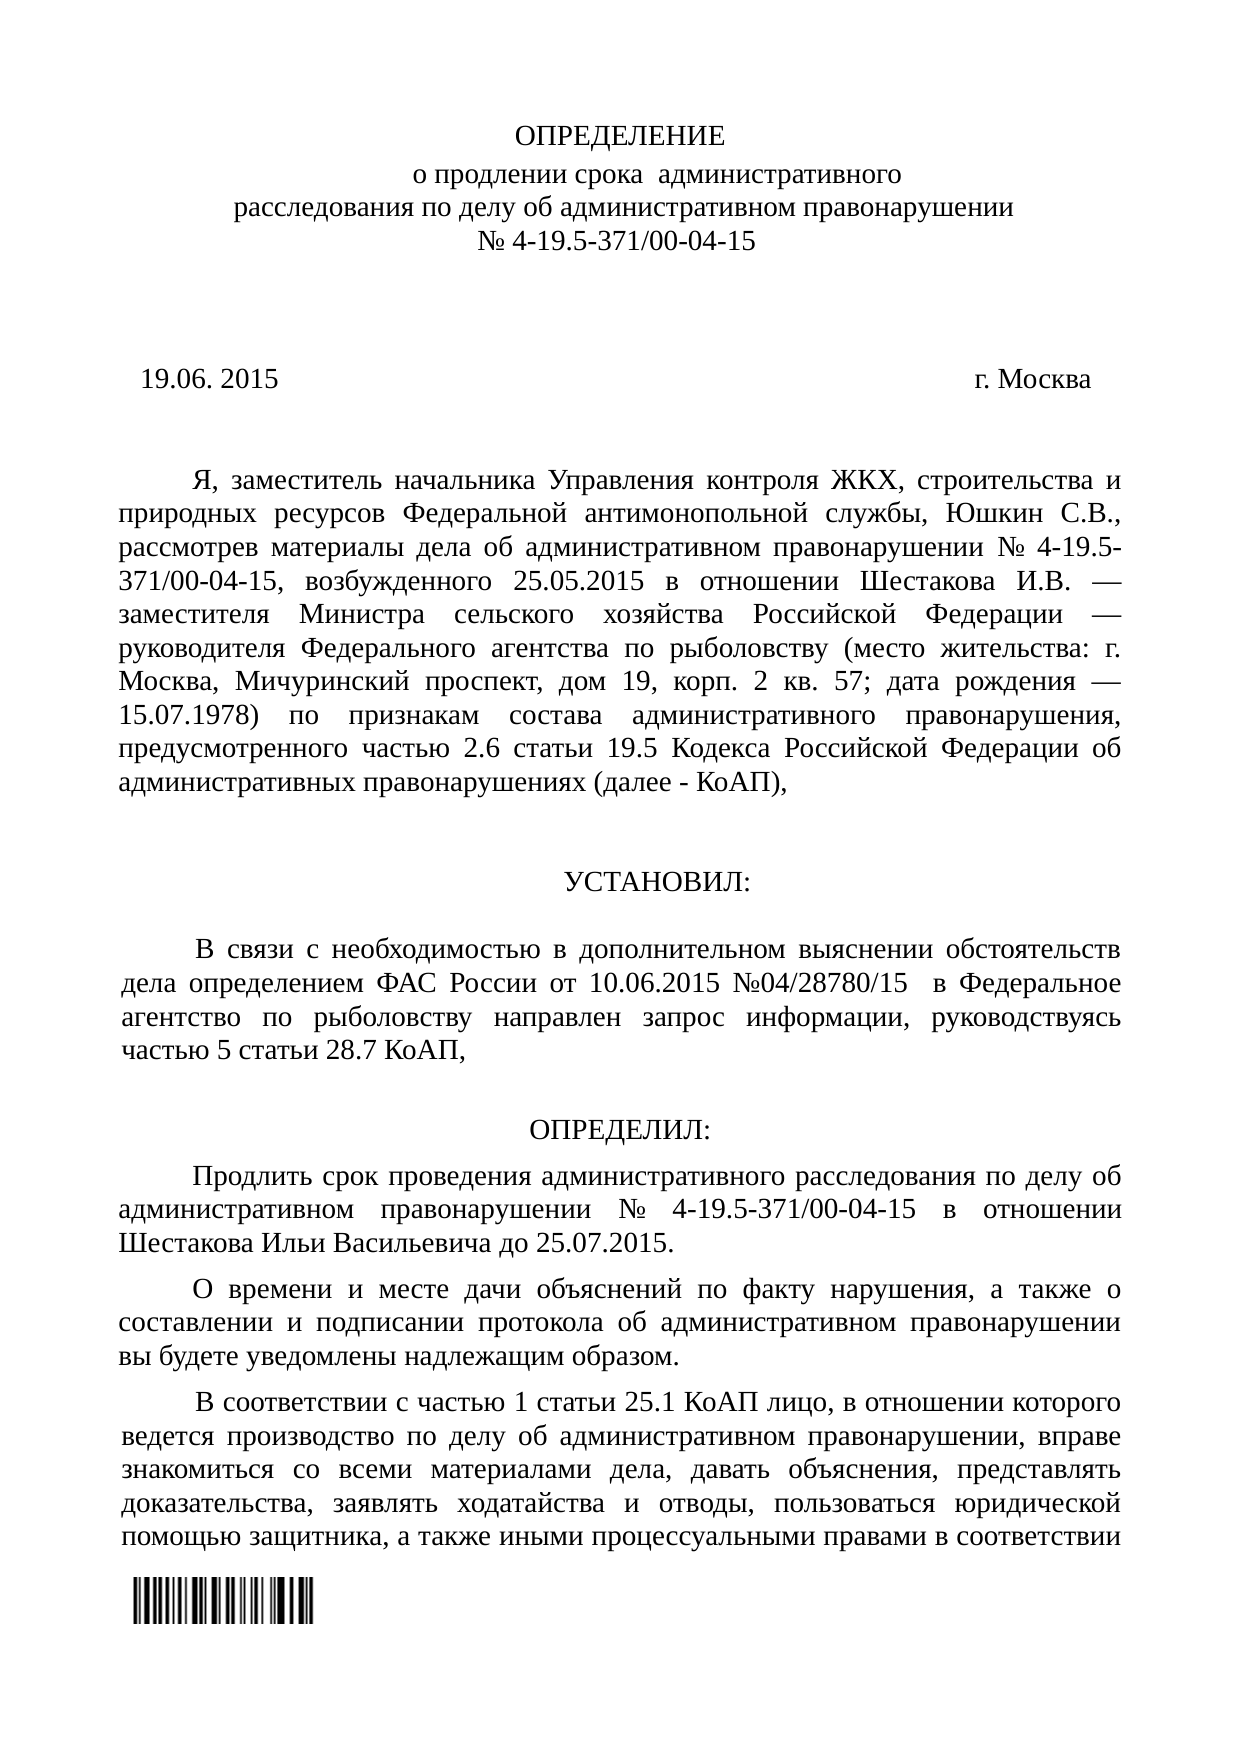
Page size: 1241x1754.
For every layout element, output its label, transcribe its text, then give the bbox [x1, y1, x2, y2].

text ОПРЕДЕЛИЛ: [118, 1112, 1122, 1145]
text ОПРЕДЕЛЕНИЕ [118, 118, 1122, 152]
text расследования по делу об административном правонарушении № 4-19.5-371/00-04-15 [118, 189, 1122, 257]
picture [118, 1577, 331, 1624]
text УСТАНОВИЛ: [118, 864, 1122, 898]
text Я, заместитель начальника Управления контроля ЖКХ, строительства и природных ресурсов Федеральной антимонопольной службы, Юшкин С.В., рассмотрев материалы дела об административном правонарушении № 4-19.5-371/00-04-15, возбужденного 25.05.2015 в отношении Шестакова И.В. — заместителя Министра сельского хозяйства Российской Федерации — руководителя Федерального агентства по рыболовству (место жительства: г. Москва, Мичуринский проспект, дом 19, корп. 2 кв. 57; дата рождения — 15.07.1978) по признакам состава административного правонарушения, предусмотренного частью 2.6 статьи 19.5 Кодекса Российской Федерации об административных правонарушениях (далее - КоАП), [118, 462, 1122, 797]
text о продлении срока административного [118, 152, 1122, 189]
text 19.06. 2015 г. Москва [118, 361, 1122, 395]
text В соответствии с частью 1 статьи 25.1 КоАП лицо, в отношении которого ведется производство по делу об административном правонарушении, вправе знакомиться со всеми материалами дела, давать объяснения, представлять доказательства, заявлять ходатайства и отводы, пользоваться юридической помощью защитника, а также иными процессуальными правами в соответствии [121, 1384, 1122, 1552]
text Продлить срок проведения административного расследования по делу об административном правонарушении № 4-19.5-371/00-04-15 в отношении Шестакова Ильи Васильевича до 25.07.2015. [118, 1158, 1122, 1258]
text В связи с необходимостью в дополнительном выяснении обстоятельств дела определением ФАС России от 10.06.2015 №04/28780/15 в Федеральное агентство по рыболовству направлен запрос информации, руководствуясь частью 5 статьи 28.7 КоАП, [121, 932, 1122, 1066]
text О времени и месте дачи объяснений по факту нарушения, а также о составлении и подписании протокола об административном правонарушении вы будете уведомлены надлежащим образом. [118, 1271, 1122, 1372]
